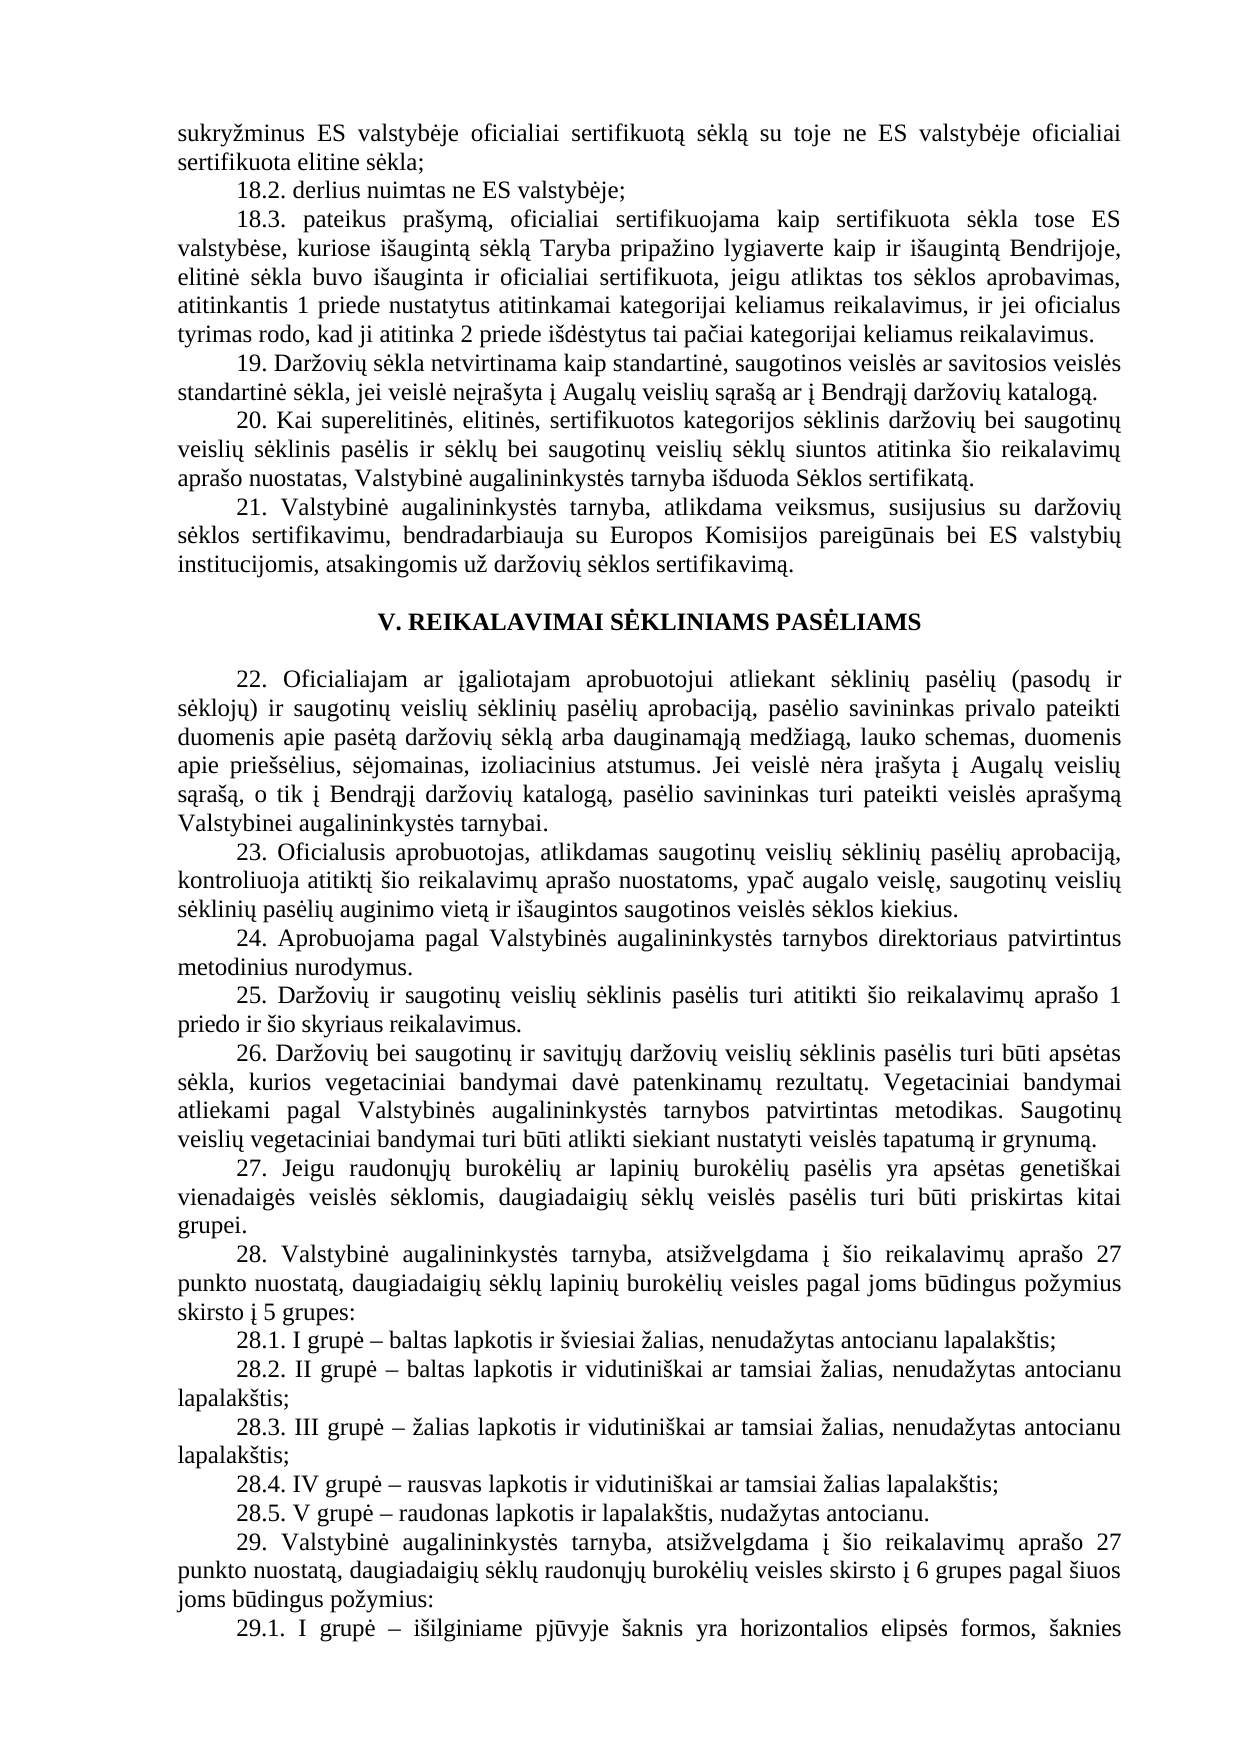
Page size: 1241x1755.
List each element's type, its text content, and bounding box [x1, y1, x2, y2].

text 28. Valstybinė augalininkystės tarnyba, atsižvelgdama į šio reikalavimų aprašo 27 punkto nuostatą, daugiadaigių sėklų lapinių burokėlių veisles pagal joms būdingus požymius skirsto į 5 grupes: [177, 1239, 1122, 1326]
text 28.2. II grupė – baltas lapkotis ir vidutiniškai ar tamsiai žalias, nenudažytas antocianu lapalakštis; [177, 1354, 1122, 1412]
text 20. Kai superelitinės, elitinės, sertifikuotos kategorijos sėklinis daržovių bei saugotinų veislių sėklinis pasėlis ir sėklų bei saugotinų veislių sėklų siuntos atitinka šio reikalavimų aprašo nuostatas, Valstybinė augalininkystės tarnyba išduoda Sėklos sertifikatą. [177, 406, 1122, 492]
text 26. Daržovių bei saugotinų ir savitųjų daržovių veislių sėklinis pasėlis turi būti apsėtas sėkla, kurios vegetaciniai bandymai davė patenkinamų rezultatų. Vegetaciniai bandymai atliekami pagal Valstybinės augalininkystės tarnybos patvirtintas metodikas. Saugotinų veislių vegetaciniai bandymai turi būti atlikti siekiant nustatyti veislės tapatumą ir grynumą. [177, 1038, 1122, 1153]
text 18.2. derlius nuimtas ne ES valstybėje; [177, 176, 1122, 204]
text 28.1. I grupė – baltas lapkotis ir šviesiai žalias, nenudažytas antocianu lapalakštis; [177, 1326, 1122, 1354]
text 28.5. V grupė – raudonas lapkotis ir lapalakštis, nudažytas antocianu. [177, 1498, 1122, 1527]
text V. REIKALAVIMAI SĖKLINIAMS PASĖLIAMS [177, 607, 1122, 636]
text 22. Oficialiajam ar įgaliotajam aprobuotojui atliekant sėklinių pasėlių (pasodų ir sėklojų) ir saugotinų veislių sėklinių pasėlių aprobaciją, pasėlio savininkas privalo pateikti duomenis apie pasėtą daržovių sėklą arba dauginamąją medžiagą, lauko schemas, duomenis apie priešsėlius, sėjomainas, izoliacinius atstumus. Jei veislė nėra įrašyta į Augalų veislių sąrašą, o tik į Bendrąjį daržovių katalogą, pasėlio savininkas turi pateikti veislės aprašymą Valstybinei augalininkystės tarnybai. [177, 664, 1122, 837]
text 24. Aprobuojama pagal Valstybinės augalininkystės tarnybos direktoriaus patvirtintus metodinius nurodymus. [177, 923, 1122, 981]
text 29. Valstybinė augalininkystės tarnyba, atsižvelgdama į šio reikalavimų aprašo 27 punkto nuostatą, daugiadaigių sėklų raudonųjų burokėlių veisles skirsto į 6 grupes pagal šiuos joms būdingus požymius: [177, 1527, 1122, 1613]
text 25. Daržovių ir saugotinų veislių sėklinis pasėlis turi atitikti šio reikalavimų aprašo 1 priedo ir šio skyriaus reikalavimus. [177, 981, 1122, 1038]
text 29.1. I grupė – išilginiame pjūvyje šaknis yra horizontalios elipsės formos, šaknies [177, 1613, 1122, 1642]
text 21. Valstybinė augalininkystės tarnyba, atlikdama veiksmus, susijusius su daržovių sėklos sertifikavimu, bendradarbiauja su Europos Komisijos pareigūnais bei ES valstybių institucijomis, atsakingomis už daržovių sėklos sertifikavimą. [177, 492, 1122, 578]
text 28.4. IV grupė – rausvas lapkotis ir vidutiniškai ar tamsiai žalias lapalakštis; [177, 1469, 1122, 1498]
text 27. Jeigu raudonųjų burokėlių ar lapinių burokėlių pasėlis yra apsėtas genetiškai vienadaigės veislės sėklomis, daugiadaigių sėklų veislės pasėlis turi būti priskirtas kitai grupei. [177, 1153, 1122, 1239]
text 18.3. pateikus prašymą, oficialiai sertifikuojama kaip sertifikuota sėkla tose ES valstybėse, kuriose išaugintą sėklą Taryba pripažino lygiaverte kaip ir išaugintą Bendrijoje, elitinė sėkla buvo išauginta ir oficialiai sertifikuota, jeigu atliktas tos sėklos aprobavimas, atitinkantis 1 priede nustatytus atitinkamai kategorijai keliamus reikalavimus, ir jei oficialus tyrimas rodo, kad ji atitinka 2 priede išdėstytus tai pačiai kategorijai keliamus reikalavimus. [177, 204, 1122, 348]
text 19. Daržovių sėkla netvirtinama kaip standartinė, saugotinos veislės ar savitosios veislės standartinė sėkla, jei veislė neįrašyta į Augalų veislių sąrašą ar į Bendrąjį daržovių katalogą. [177, 348, 1122, 406]
text 23. Oficialusis aprobuotojas, atlikdamas saugotinų veislių sėklinių pasėlių aprobaciją, kontroliuoja atitiktį šio reikalavimų aprašo nuostatoms, ypač augalo veislę, saugotinų veislių sėklinių pasėlių auginimo vietą ir išaugintos saugotinos veislės sėklos kiekius. [177, 837, 1122, 923]
text 28.3. III grupė – žalias lapkotis ir vidutiniškai ar tamsiai žalias, nenudažytas antocianu lapalakštis; [177, 1412, 1122, 1469]
text sukryžminus ES valstybėje oficialiai sertifikuotą sėklą su toje ne ES valstybėje oficialiai sertifikuota elitine sėkla; [177, 118, 1122, 176]
